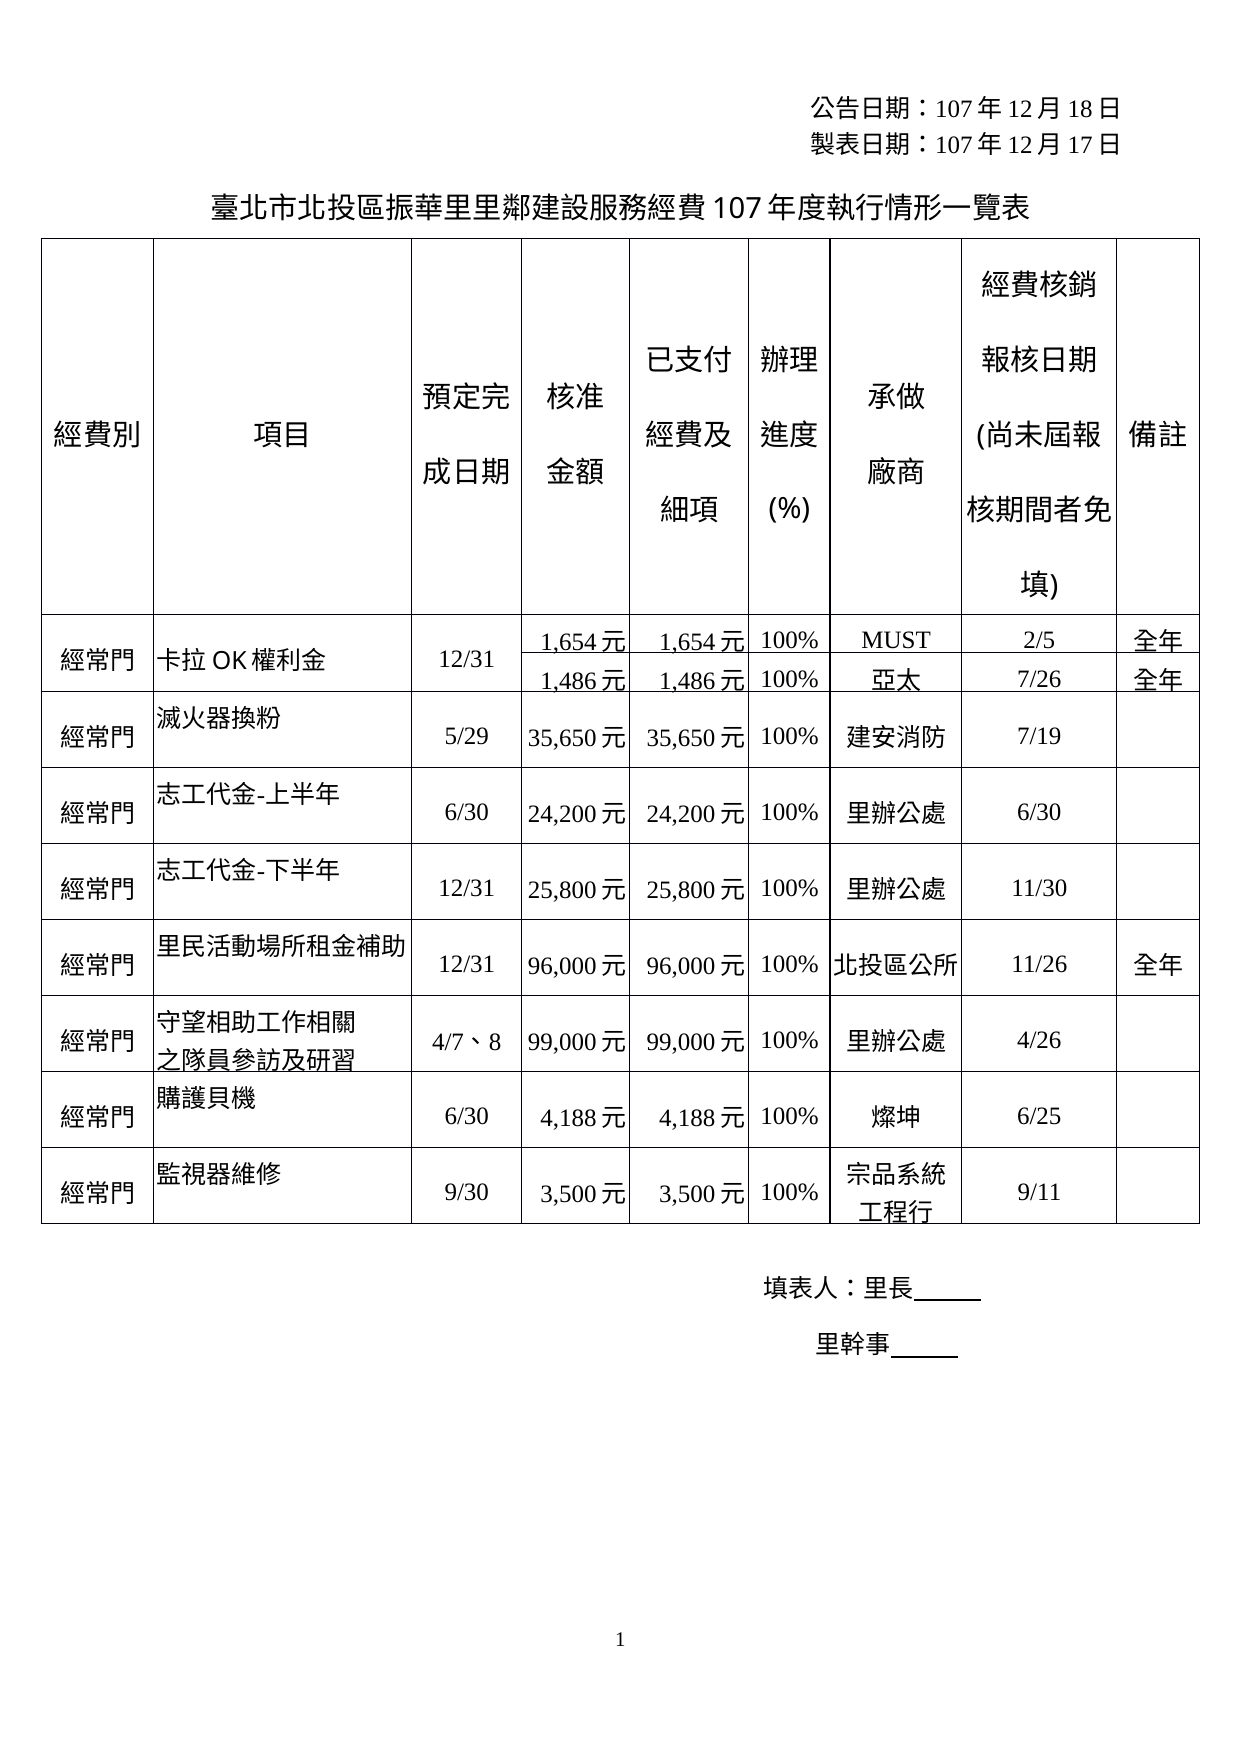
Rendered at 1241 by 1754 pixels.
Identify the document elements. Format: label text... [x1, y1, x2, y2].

table_cell 經常門 [42, 768, 153, 843]
table_cell 9/30 [412, 1148, 521, 1223]
table_cell 經常門 [42, 920, 153, 995]
table_cell 經常門 [42, 615, 153, 691]
table_cell 9/11 [962, 1148, 1116, 1223]
table_cell 6/30 [412, 768, 521, 843]
table_header 已支付經費及細項 [630, 239, 748, 614]
table_cell 7/26 [962, 653, 1116, 691]
table_header 核准 金額 [522, 239, 629, 614]
table_cell 35,650元 [630, 692, 748, 767]
table_cell 100% [749, 1148, 829, 1223]
table_cell 100% [749, 615, 829, 652]
table_cell 燦坤 [831, 1072, 961, 1147]
table_cell 100% [749, 768, 829, 843]
table_cell 2/5 [962, 615, 1116, 652]
table_cell 4,188元 [630, 1072, 748, 1147]
table_cell [1117, 768, 1199, 843]
table_cell 經常門 [42, 996, 153, 1071]
table_cell 100% [749, 653, 829, 691]
table_cell [1117, 692, 1199, 767]
table_cell 5/29 [412, 692, 521, 767]
text 臺北市北投區振華里里鄰建設服務經費107年度執行情形一覽表 [118, 163, 1122, 238]
table_cell 12/31 [412, 844, 521, 919]
table_cell 經常門 [42, 1148, 153, 1223]
table_cell 里辦公處 [831, 996, 961, 1071]
table_header 承做 廠商 [831, 239, 961, 614]
table_header 經費核銷 報核日期 (尚未屆報核期間者免填) [962, 239, 1116, 614]
table_cell 99,000元 [522, 996, 629, 1071]
table_cell 4,188元 [522, 1072, 629, 1147]
table_cell 35,650元 [522, 692, 629, 767]
table_cell 99,000元 [630, 996, 748, 1071]
table_cell 7/19 [962, 692, 1116, 767]
table_cell 1,486元 [630, 653, 748, 691]
table_cell 100% [749, 920, 829, 995]
table_cell 96,000元 [522, 920, 629, 995]
table_cell 100% [749, 1072, 829, 1147]
text 填表人：里長 [413, 1262, 1122, 1299]
table_cell [1117, 996, 1199, 1071]
table_cell 里辦公處 [831, 844, 961, 919]
table_cell 購護貝機 [154, 1072, 411, 1147]
table_cell 建安消防 [831, 692, 961, 767]
table_cell 3,500元 [522, 1148, 629, 1223]
table_cell 滅火器換粉 [154, 692, 411, 767]
table_cell 96,000元 [630, 920, 748, 995]
table_cell 1,486元 [522, 653, 629, 691]
table_cell 亞太 [831, 653, 961, 691]
table_cell 25,800元 [522, 844, 629, 919]
table_cell 宗品系統 工程行 [831, 1148, 961, 1223]
table_cell 24,200元 [522, 768, 629, 843]
text 里幹事 [118, 1318, 1122, 1355]
table_cell 11/30 [962, 844, 1116, 919]
table_cell 6/30 [412, 1072, 521, 1147]
table_cell 100% [749, 844, 829, 919]
table_cell 志工代金-上半年 [154, 768, 411, 843]
table_cell 經常門 [42, 692, 153, 767]
table_cell 1,654元 [522, 615, 629, 652]
table_cell 志工代金-下半年 [154, 844, 411, 919]
table_cell 6/30 [962, 768, 1116, 843]
table_header 辦理 進度 (%) [749, 239, 829, 614]
table_cell 24,200元 [630, 768, 748, 843]
table_cell 經常門 [42, 844, 153, 919]
table_cell 里民活動場所租金補助 [154, 920, 411, 995]
table_cell 12/31 [412, 615, 521, 691]
table_cell 監視器維修 [154, 1148, 411, 1223]
table_cell 4/26 [962, 996, 1116, 1071]
table_cell 25,800元 [630, 844, 748, 919]
table_cell [1117, 1072, 1199, 1147]
table_cell 100% [749, 996, 829, 1071]
table_cell 4/7、8 [412, 996, 521, 1071]
table_cell 3,500元 [630, 1148, 748, 1223]
table_cell [1117, 844, 1199, 919]
table_header 備註 [1117, 239, 1199, 614]
table_cell 100% [749, 692, 829, 767]
table_cell 全年 [1117, 615, 1199, 652]
table_cell 6/25 [962, 1072, 1116, 1147]
table_cell 經常門 [42, 1072, 153, 1147]
table_cell MUST [831, 615, 961, 652]
table_cell 卡拉OK權利金 [154, 615, 411, 691]
table_cell 全年 [1117, 920, 1199, 995]
table_header 預定完成日期 [412, 239, 521, 614]
table_cell 守望相助工作相關 之隊員參訪及研習 [154, 996, 411, 1071]
table_cell 1,654元 [630, 615, 748, 652]
table_header 經費別 [42, 239, 153, 614]
table_cell 北投區公所 [831, 920, 961, 995]
table_header 項目 [154, 239, 411, 614]
table_cell 全年 [1117, 653, 1199, 691]
table_cell [1117, 1148, 1199, 1223]
table_cell 里辦公處 [831, 768, 961, 843]
table_cell 11/26 [962, 920, 1116, 995]
table_cell 12/31 [412, 920, 521, 995]
